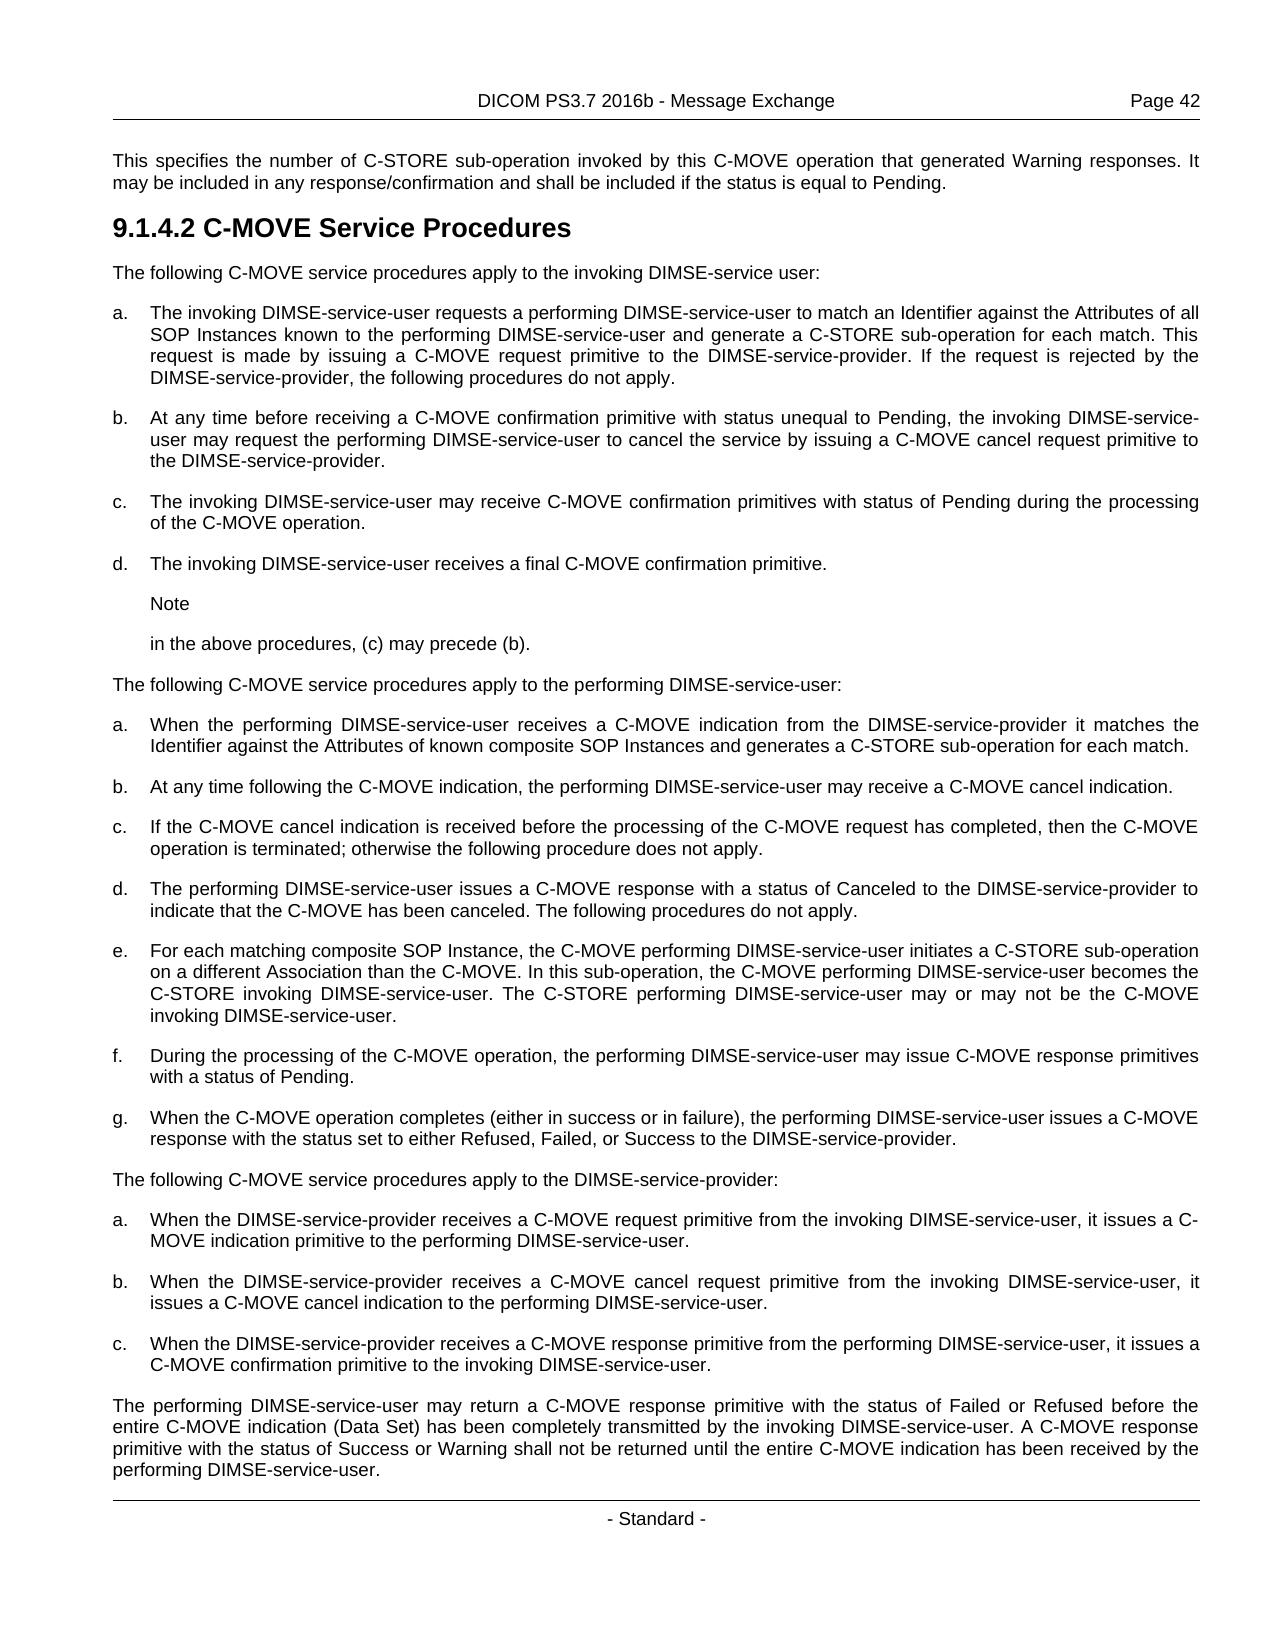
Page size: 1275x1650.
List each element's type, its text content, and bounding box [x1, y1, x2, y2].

list The invoking DIMSE-service-user may receive C-MOVE confirmation primitives with status of Pending during the processing of the C-MOVE operation. [112, 491, 1200, 534]
text This specifies the number of C-STORE sub-operation invoked by this C-MOVE operation that generated Warning responses. It may be included in any response/confirmation and shall be included if the status is equal to Pending. [112, 150, 1200, 193]
list If the C-MOVE cancel indication is received before the processing of the C-MOVE request has completed, then the C-MOVE operation is terminated; otherwise the following procedure does not apply. [112, 816, 1200, 859]
list At any time before receiving a C-MOVE confirmation primitive with status unequal to Pending, the invoking DIMSE-service-user may request the performing DIMSE-service-user to cancel the service by issuing a C-MOVE cancel request primitive to the DIMSE-service-provider. [112, 407, 1200, 472]
list When the DIMSE-service-provider receives a C-MOVE request primitive from the invoking DIMSE-service-user, it issues a C-MOVE indication primitive to the performing DIMSE-service-user. [112, 1209, 1200, 1252]
text The following C-MOVE service procedures apply to the performing DIMSE-service-user: [112, 673, 1200, 695]
text The following C-MOVE service procedures apply to the invoking DIMSE-service user: [112, 262, 1200, 283]
text in the above procedures, (c) may precede (b). [150, 633, 1162, 655]
list When the performing DIMSE-service-user receives a C-MOVE indication from the DIMSE-service-provider it matches the Identifier against the Attributes of known composite SOP Instances and generates a C-STORE sub-operation for each match. [112, 714, 1200, 757]
list When the DIMSE-service-provider receives a C-MOVE response primitive from the performing DIMSE-service-user, it issues a C-MOVE confirmation primitive to the invoking DIMSE-service-user. [112, 1332, 1200, 1376]
list The performing DIMSE-service-user issues a C-MOVE response with a status of Canceled to the DIMSE-service-provider to indicate that the C-MOVE has been canceled. The following procedures do not apply. [112, 878, 1200, 921]
list For each matching composite SOP Instance, the C-MOVE performing DIMSE-service-user initiates a C-STORE sub-operation on a different Association than the C-MOVE. In this sub-operation, the C-MOVE performing DIMSE-service-user becomes the C-STORE invoking DIMSE-service-user. The C-STORE performing DIMSE-service-user may or may not be the C-MOVE invoking DIMSE-service-user. [112, 940, 1200, 1026]
list When the C-MOVE operation completes (either in success or in failure), the performing DIMSE-service-user issues a C-MOVE response with the status set to either Refused, Failed, or Success to the DIMSE-service-provider. [112, 1107, 1200, 1150]
list The invoking DIMSE-service-user receives a final C-MOVE confirmation primitive. [112, 552, 1200, 574]
text The following C-MOVE service procedures apply to the DIMSE-service-provider: [112, 1168, 1200, 1190]
list The invoking DIMSE-service-user requests a performing DIMSE-service-user to match an Identifier against the Attributes of all SOP Instances known to the performing DIMSE-service-user and generate a C-STORE sub-operation for each match. This request is made by issuing a C-MOVE request primitive to the DIMSE-service-provider. If the request is rejected by the DIMSE-service-provider, the following procedures do not apply. [112, 302, 1200, 388]
text 9.1.4.2 C-MOVE Service Procedures [112, 212, 1200, 243]
text Note [150, 593, 1162, 614]
list During the processing of the C-MOVE operation, the performing DIMSE-service-user may issue C-MOVE response primitives with a status of Pending. [112, 1045, 1200, 1088]
list At any time following the C-MOVE indication, the performing DIMSE-service-user may receive a C-MOVE cancel indication. [112, 776, 1200, 797]
list When the DIMSE-service-provider receives a C-MOVE cancel request primitive from the invoking DIMSE-service-user, it issues a C-MOVE cancel indication to the performing DIMSE-service-user. [112, 1271, 1200, 1314]
text The performing DIMSE-service-user may return a C-MOVE response primitive with the status of Failed or Refused before the entire C-MOVE indication (Data Set) has been completely transmitted by the invoking DIMSE-service-user. A C-MOVE response primitive with the status of Success or Warning shall not be returned until the entire C-MOVE indication has been received by the performing DIMSE-service-user. [112, 1394, 1200, 1481]
